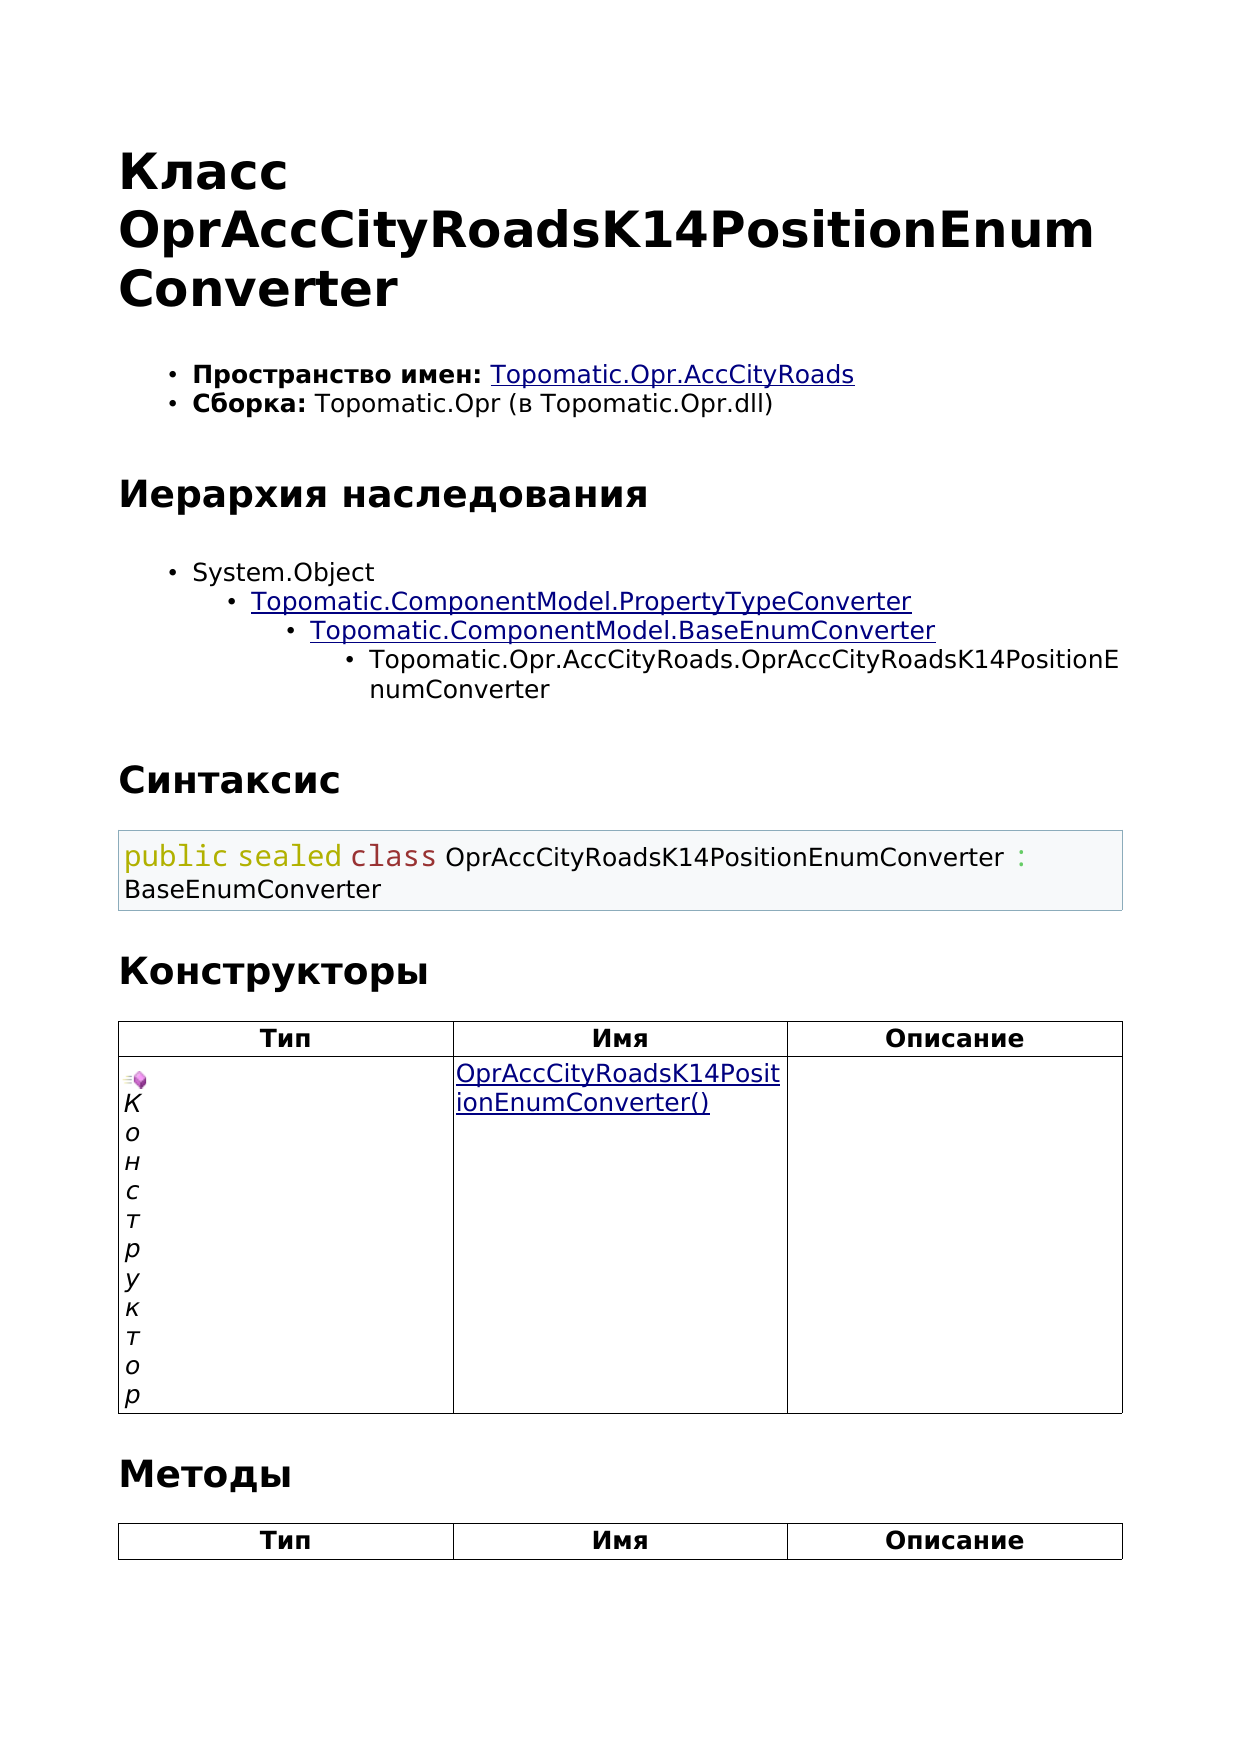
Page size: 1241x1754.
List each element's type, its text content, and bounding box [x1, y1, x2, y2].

table_cell [788, 1057, 1122, 1412]
list Topomatic.ComponentModel.BaseEnumConverter [295, 617, 1122, 646]
table_header Тип [119, 1022, 453, 1056]
list Topomatic.Opr.AccCityRoads.OprAccCityRoadsK14PositionEnumConverter [354, 646, 1122, 704]
subtitle Конструкторы [118, 950, 1122, 994]
subtitle Класс OprAccCityRoadsK14PositionEnumConverter [118, 143, 1122, 318]
subtitle Методы [118, 1452, 1122, 1496]
picture [121, 1071, 147, 1089]
list System.Object [177, 558, 1122, 587]
table_header Имя [454, 1524, 787, 1558]
table_cell [119, 1057, 453, 1412]
table_header Имя [454, 1022, 787, 1056]
subtitle Иерархия наследования [118, 473, 1122, 516]
table_header Описание [788, 1022, 1122, 1056]
list Пространство имен: Topomatic.Opr.AccCityRoads [177, 360, 1122, 389]
list Topomatic.ComponentModel.PropertyTypeConverter [236, 587, 1122, 617]
list Сборка: Topomatic.Opr (в Topomatic.Opr.dll) [177, 389, 1122, 418]
table_cell OprAccCityRoadsK14PositionEnumConverter() [454, 1057, 787, 1412]
table_header public sealed class OprAccCityRoadsK14PositionEnumConverter : BaseEnumConverter [119, 831, 1122, 910]
table_header Тип [119, 1524, 453, 1558]
table_header Описание [788, 1524, 1122, 1558]
subtitle Синтаксис [118, 758, 1122, 802]
